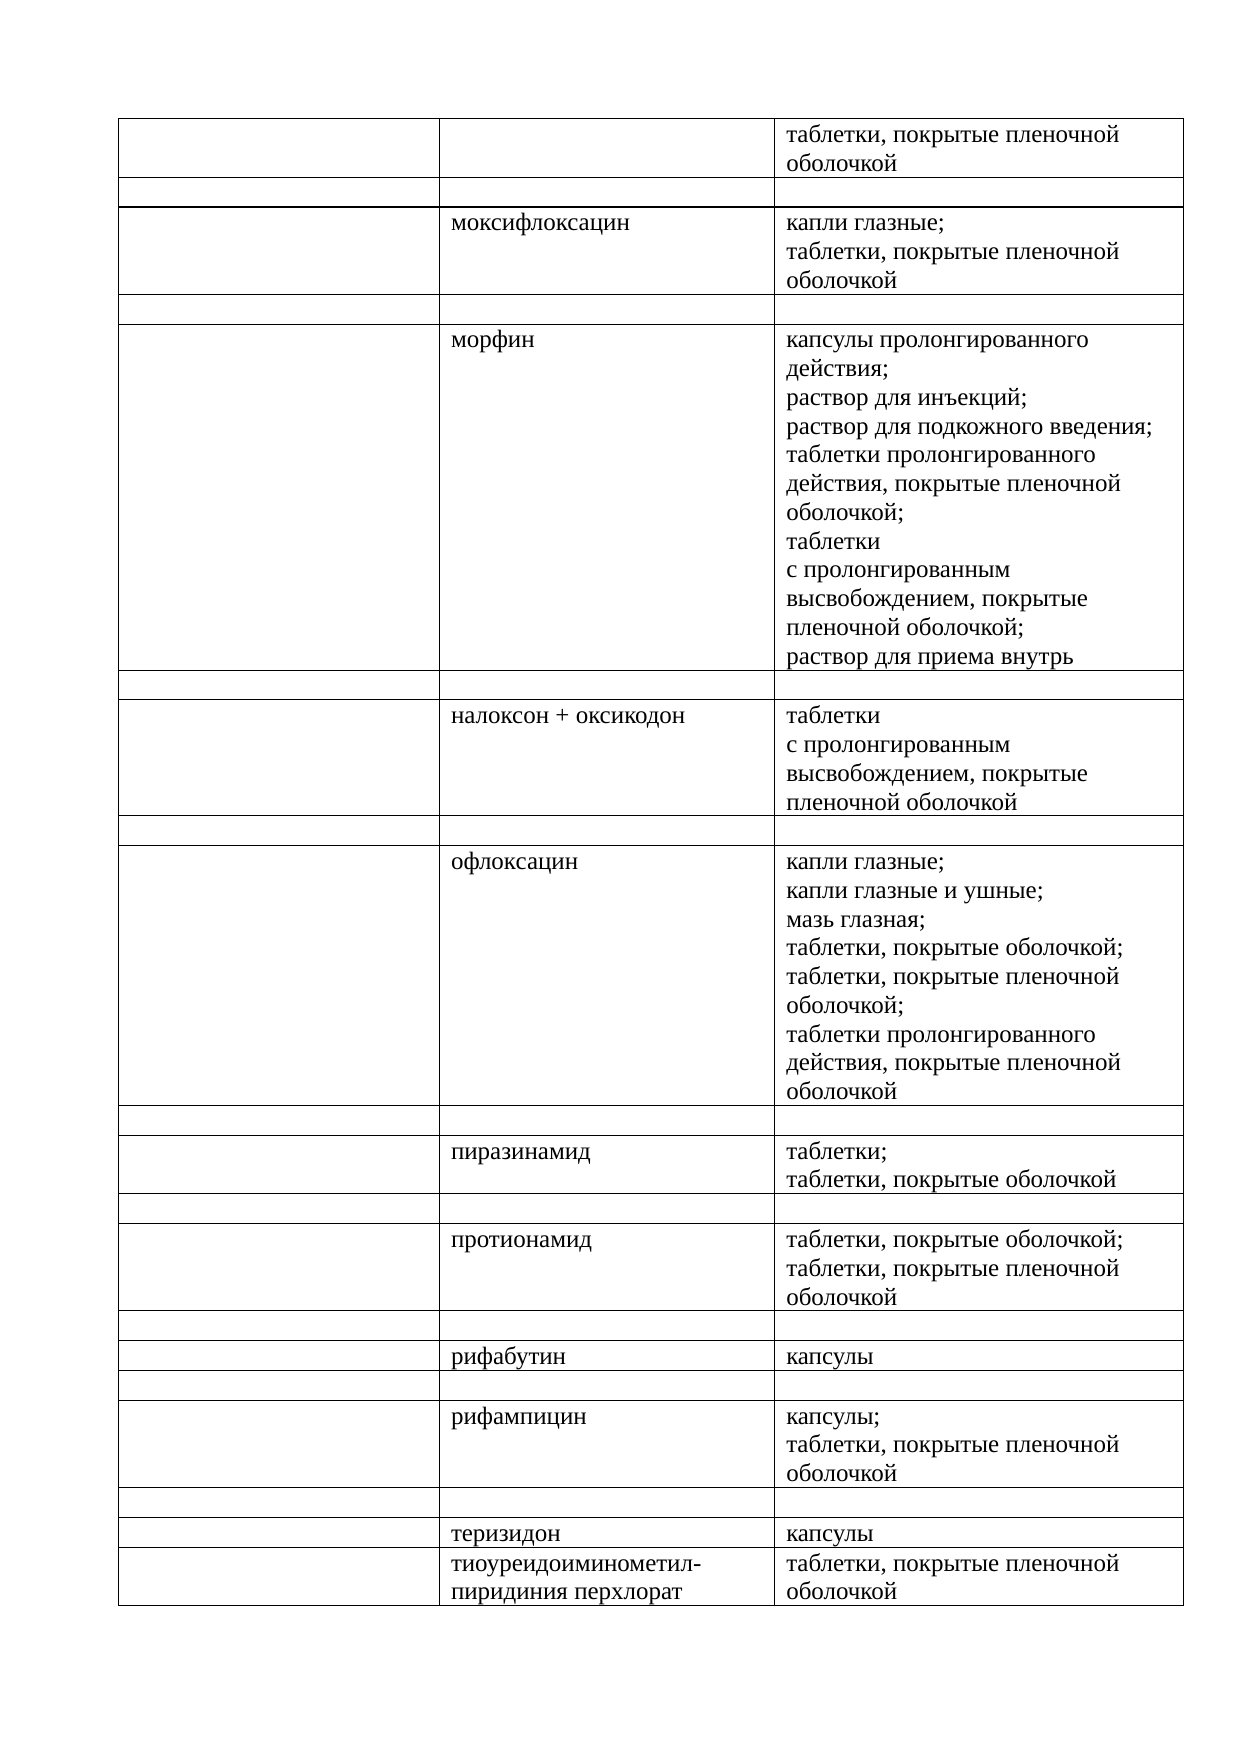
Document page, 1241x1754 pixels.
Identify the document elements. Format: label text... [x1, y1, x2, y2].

table_cell [119, 700, 439, 815]
table_cell капсулы [775, 1518, 1183, 1547]
table_cell рифабутин [440, 1341, 774, 1370]
table_cell [440, 1488, 774, 1517]
table_cell [440, 1106, 774, 1135]
table_cell таблетки, покрытые пленочной оболочкой [775, 1548, 1183, 1605]
table_cell рифампицин [440, 1401, 774, 1487]
table_cell [440, 1194, 774, 1223]
table_cell теризидон [440, 1518, 774, 1547]
table_cell [119, 208, 439, 294]
table_cell [119, 671, 439, 699]
table_cell [119, 119, 439, 177]
table_cell таблетки, покрытые пленочной оболочкой [775, 119, 1183, 177]
table_cell пиразинамид [440, 1136, 774, 1193]
table_cell таблетки, покрытые оболочкой; таблетки, покрытые пленочной оболочкой [775, 1224, 1183, 1310]
table_cell [119, 1311, 439, 1340]
table_cell [775, 295, 1183, 323]
table_cell таблетки; таблетки, покрытые оболочкой [775, 1136, 1183, 1193]
table_cell [119, 1341, 439, 1370]
table_cell [775, 178, 1183, 206]
table_cell [440, 671, 774, 699]
table_cell [119, 846, 439, 1105]
table_cell [119, 816, 439, 845]
table_cell [440, 1371, 774, 1400]
table_cell моксифлоксацин [440, 208, 774, 294]
table_cell [440, 178, 774, 206]
table_cell [440, 816, 774, 845]
table_cell [119, 178, 439, 206]
table_cell [440, 119, 774, 177]
table_cell [119, 1518, 439, 1547]
table_cell [775, 1194, 1183, 1223]
table_cell [119, 1136, 439, 1193]
table_cell [119, 1106, 439, 1135]
table_cell [775, 1488, 1183, 1517]
table_cell [119, 325, 439, 669]
table_cell [440, 295, 774, 323]
table_cell [119, 1548, 439, 1605]
table_cell [775, 1311, 1183, 1340]
table_cell [775, 1371, 1183, 1400]
table_cell тиоуреидоиминометил-пиридиния перхлорат [440, 1548, 774, 1605]
table_cell капсулы [775, 1341, 1183, 1370]
table_cell [440, 1311, 774, 1340]
table_cell капсулы; таблетки, покрытые пленочной оболочкой [775, 1401, 1183, 1487]
table_cell капли глазные; таблетки, покрытые пленочной оболочкой [775, 208, 1183, 294]
table_cell [119, 1488, 439, 1517]
table_cell [775, 1106, 1183, 1135]
table_cell [119, 1194, 439, 1223]
table_cell протионамид [440, 1224, 774, 1310]
table_cell [119, 1371, 439, 1400]
table_cell [119, 1401, 439, 1487]
table_cell [119, 1224, 439, 1310]
table_cell офлоксацин [440, 846, 774, 1105]
table_cell [775, 671, 1183, 699]
table_cell морфин [440, 325, 774, 669]
table_cell [119, 295, 439, 323]
table_cell налоксон + оксикодон [440, 700, 774, 815]
table_cell [775, 816, 1183, 845]
table_cell таблетки с пролонгированным высвобождением, покрытые пленочной оболочкой [775, 700, 1183, 815]
table_cell капсулы пролонгированного действия; раствор для инъекций; раствор для подкожного введения; таблетки пролонгированного действия, покрытые пленочной оболочкой; таблетки с пролонгированным высвобождением, покрытые пленочной оболочкой; раствор для приема внутрь [775, 325, 1183, 669]
table_cell капли глазные; капли глазные и ушные; мазь глазная; таблетки, покрытые оболочкой; таблетки, покрытые пленочной оболочкой; таблетки пролонгированного действия, покрытые пленочной оболочкой [775, 846, 1183, 1105]
